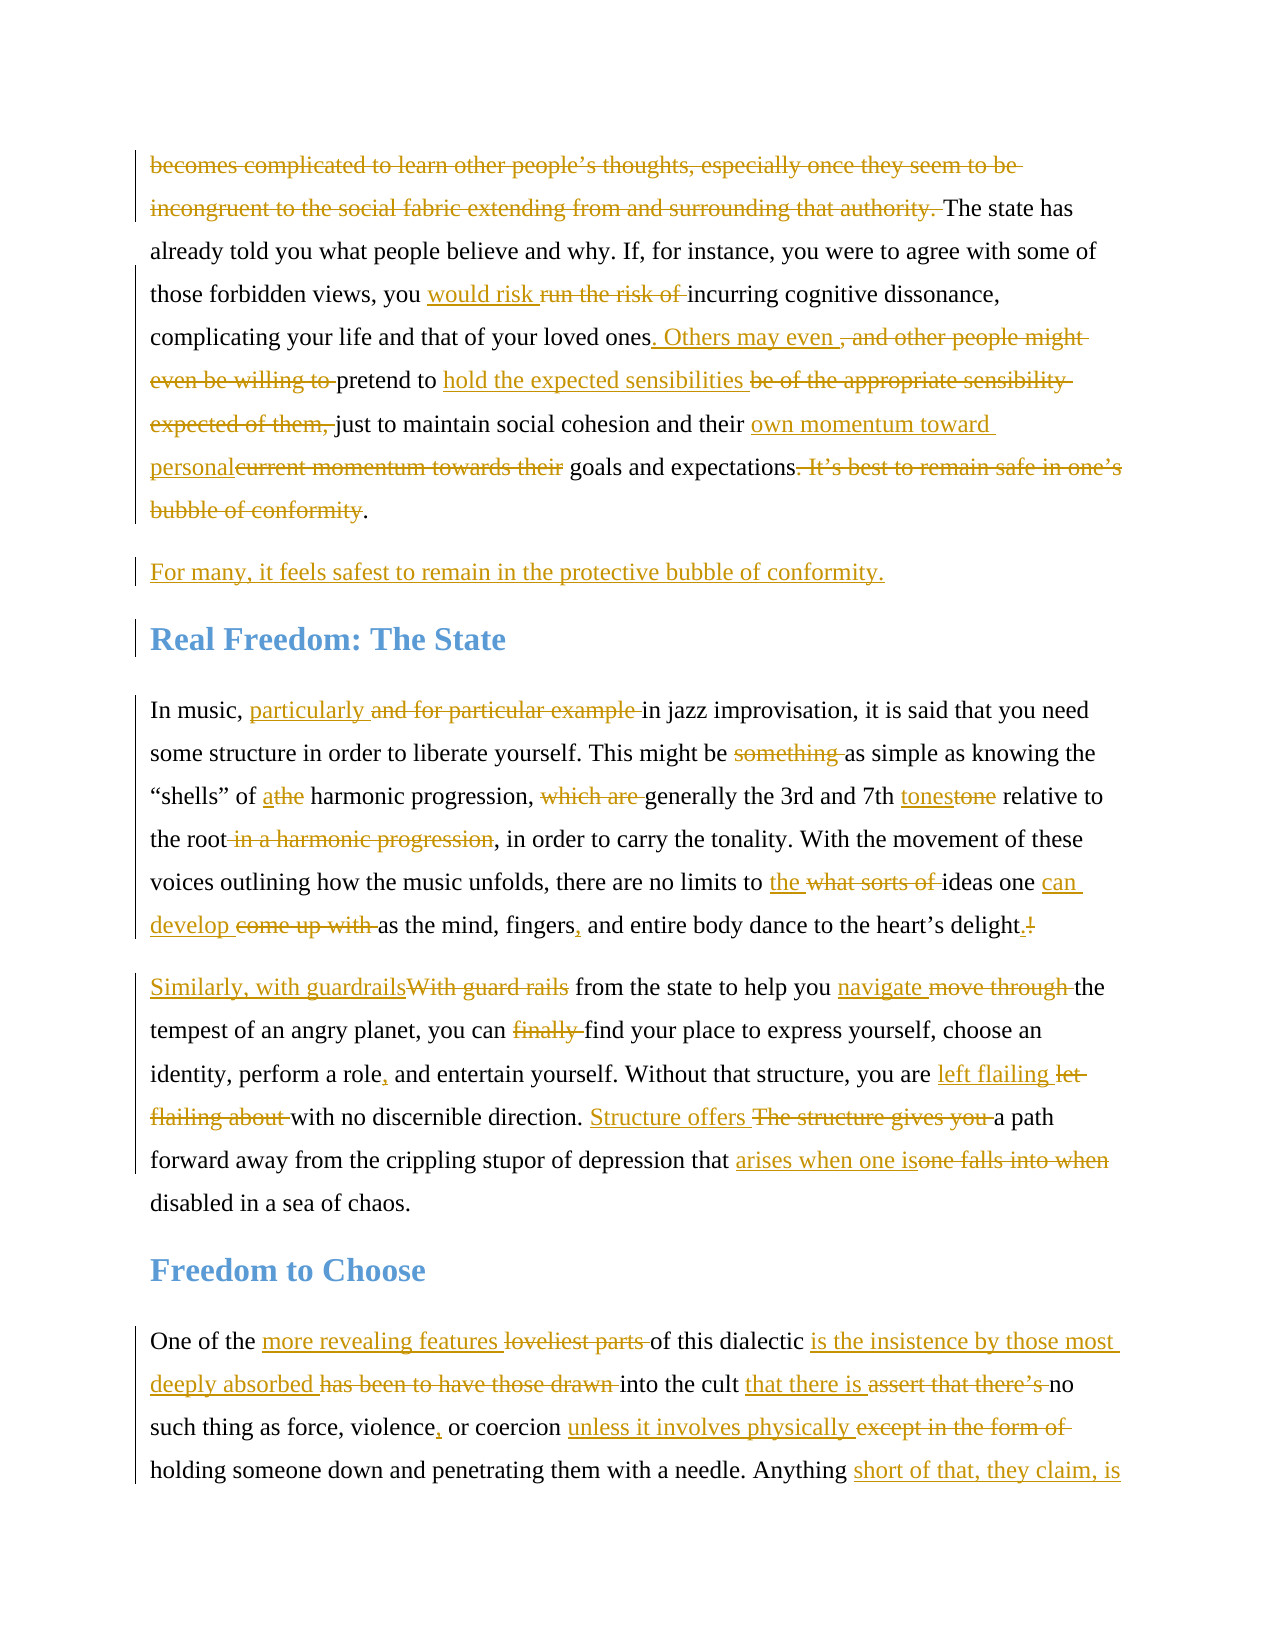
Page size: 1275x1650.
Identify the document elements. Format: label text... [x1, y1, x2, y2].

text Freedom to Choose [150, 1250, 1125, 1288]
text The state has already told you what people believe and why. If, for instance, you were to agree with some of those forbidden views, you would risk incurring cognitive dissonance, complicating your life and that of your loved ones. Others may even pretend to hold the expected sensibilities just to maintain social cohesion and their own momentum toward personal goals and expectations. [150, 150, 1125, 524]
text For many, it feels safest to remain in the protective bubble of conformity. [150, 557, 1125, 586]
text In music, particularly in jazz improvisation, it is said that you need some structure in order to liberate yourself. This might be as simple as knowing the “shells” of a harmonic progression, generally the 3rd and 7th tones relative to the root, in order to carry the tonality. With the movement of these voices outlining how the music unfolds, there are no limits to the ideas one can develop as the mind, fingers, and entire body dance to the heart’s delight. [150, 695, 1125, 939]
text One of the more revealing features of this dialectic is the insistence by those most deeply absorbed into the cult that there is no such thing as force, violence, or coercion unless it involves physically holding someone down and penetrating them with a needle. Anything short of that, they claim, is simply “freedom”: freedom from coercion, freedom of choice, and freedom of autonomy. [150, 1326, 1125, 1484]
text Real Freedom: The State [150, 619, 1125, 657]
text Similarly, with guardrails from the state to help you navigate the tempest of an angry planet, you can find your place to express yourself, choose an identity, perform a role, and entertain yourself. Without that structure, you are left flailing with no discernible direction. Structure offers a path forward away from the crippling stupor of depression that arises when one is disabled in a sea of chaos. [150, 972, 1125, 1217]
